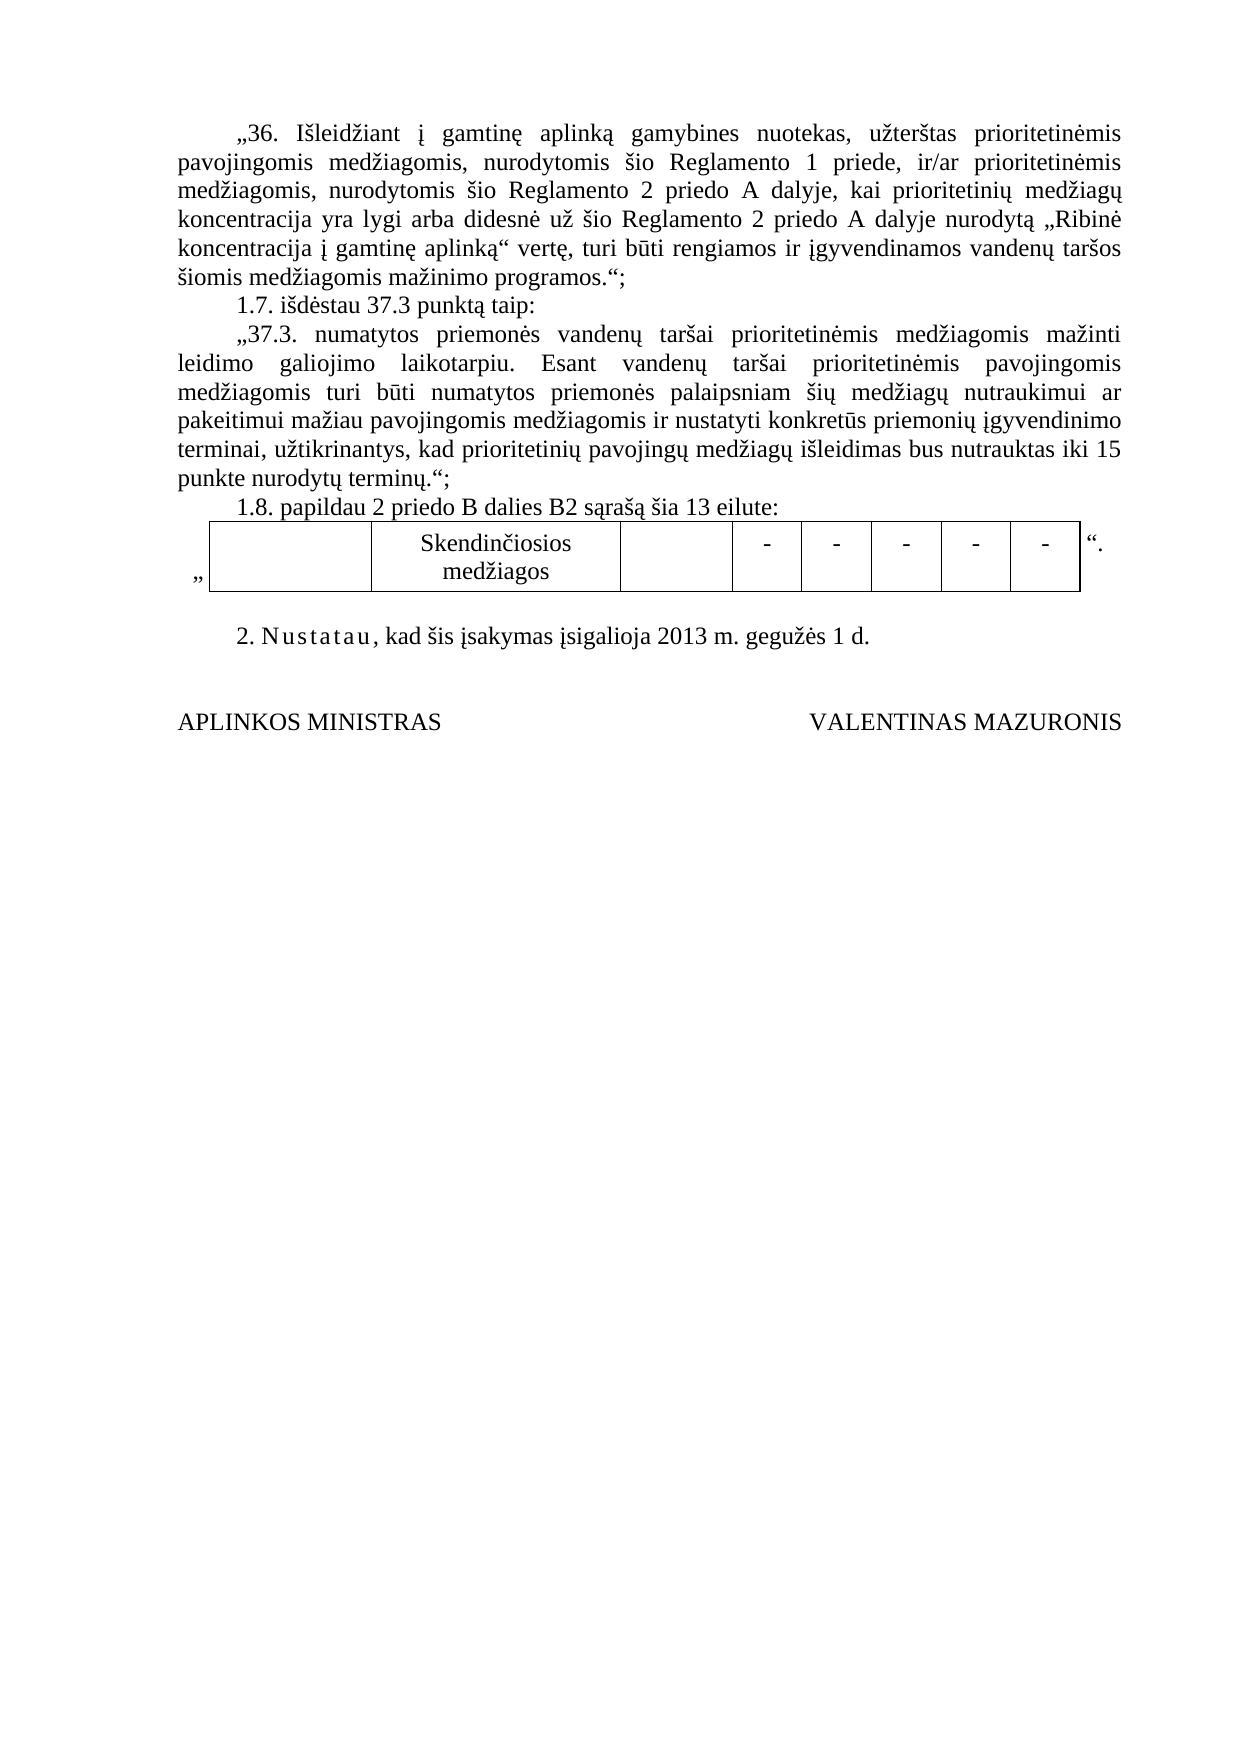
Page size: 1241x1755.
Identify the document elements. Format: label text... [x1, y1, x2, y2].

text 2. Nustatau, kad šis įsakymas įsigalioja 2013 m. gegužės 1 d. [177, 621, 1122, 649]
table_header [621, 522, 732, 591]
table_header “. [1081, 521, 1122, 591]
text 1.7. išdėstau 37.3 punktą taip: [177, 291, 1122, 319]
text 1.8. papildau 2 priedo B dalies B2 sąrašą šia 13 eilute: [177, 492, 1122, 521]
table_header Skendinčiosios medžiagos [372, 522, 620, 591]
table_header - [733, 522, 801, 591]
text „37.3. numatytos priemonės vandenų taršai prioritetinėmis medžiagomis mažinti leidimo galiojimo laikotarpiu. Esant vandenų taršai prioritetinėmis pavojingomis medžiagomis turi būti numatytos priemonės palaipsniam šių medžiagų nutraukimui ar pakeitimui mažiau pavojingomis medžiagomis ir nustatyti konkretūs priemonių įgyvendinimo terminai, užtikrinantys, kad prioritetinių pavojingų medžiagų išleidimas bus nutrauktas iki 15 punkte nurodytų terminų.“; [177, 319, 1122, 492]
table_header - [1011, 522, 1079, 591]
table_header [210, 522, 371, 591]
text Aplinkos ministras Valentinas Mazuronis [177, 707, 1122, 736]
table_header - [942, 522, 1010, 591]
table_header - [872, 522, 941, 591]
table_header „ [177, 521, 209, 591]
table_header - [802, 522, 871, 591]
text „36. Išleidžiant į gamtinę aplinką gamybines nuotekas, užterštas prioritetinėmis pavojingomis medžiagomis, nurodytomis šio Reglamento 1 priede, ir/ar prioritetinėmis medžiagomis, nurodytomis šio Reglamento 2 priedo A dalyje, kai prioritetinių medžiagų koncentracija yra lygi arba didesnė už šio Reglamento 2 priedo A dalyje nurodytą „Ribinė koncentracija į gamtinę aplinką“ vertę, turi būti rengiamos ir įgyvendinamos vandenų taršos šiomis medžiagomis mažinimo programos.“; [177, 118, 1122, 291]
